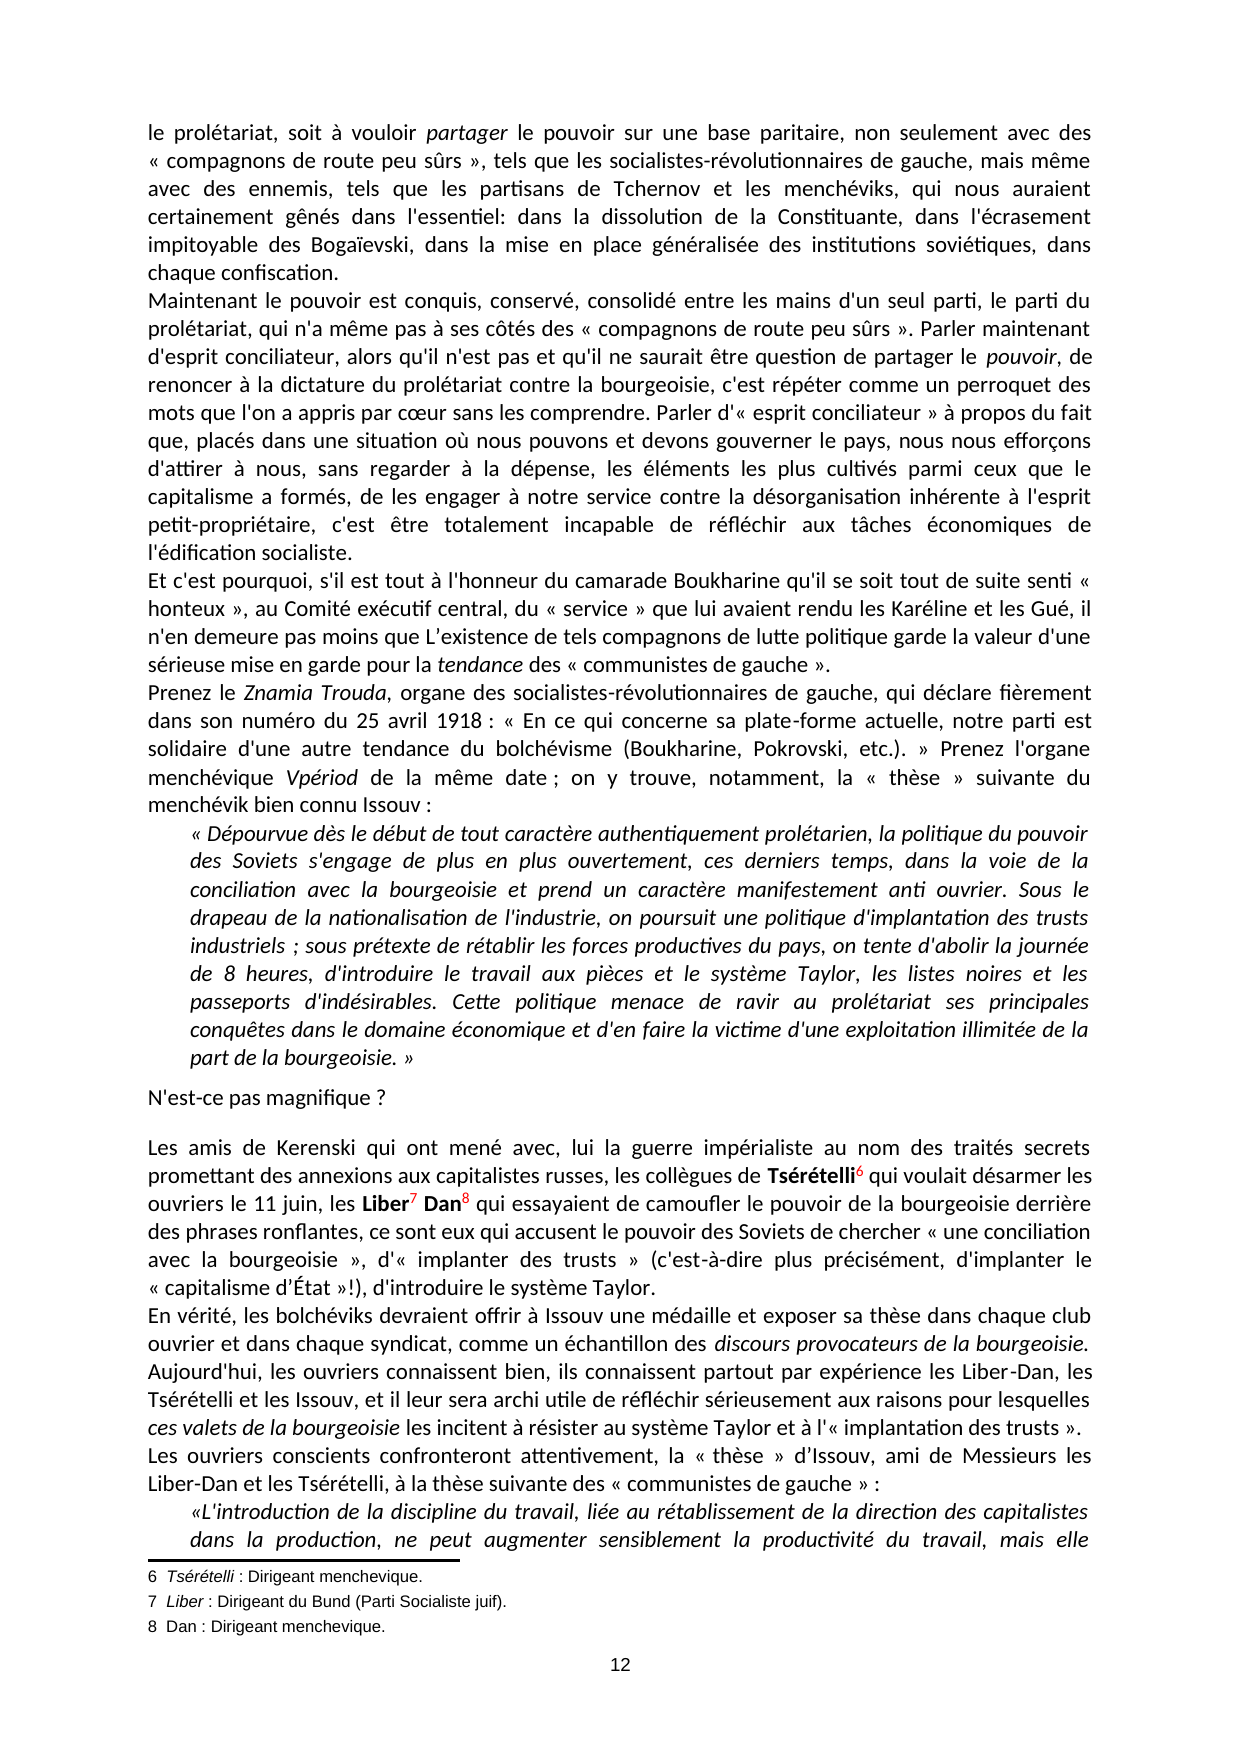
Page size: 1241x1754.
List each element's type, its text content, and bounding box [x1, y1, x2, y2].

text « Dépourvue dès le début de tout caractère authentiquement prolétarien, la politique du pouvoir des Soviets s'engage de plus en plus ouvertement, ces derniers temps, dans la voie de la conciliation avec la bourgeoisie et prend un caractère manifestement anti ouvrier. Sous le drapeau de la nationalisation de l'industrie, on poursuit une politique d'implantation des trusts industriels ; sous prétexte de rétablir les forces productives du pays, on tente d'abolir la journée de 8 heures, d'introduire le travail aux pièces et le système Taylor, les listes noires et les passeports d'indésirables. Cette politique menace de ravir au prolétariat ses principales conquêtes dans le domaine économique et d'en faire la victime d'une exploitation illimitée de la part de la bourgeoisie. » [190, 819, 1093, 1071]
text Les ouvriers conscients confronteront attentivement, la « thèse » d’Issouv, ami de Messieurs les Liber‑Dan et les Tsérételli, à la thèse suivante des « communistes de gauche » : [148, 1441, 1093, 1497]
text Les amis de Kerenski qui ont mené avec, lui la guerre impérialiste au nom des traités secrets promettant des annexions aux capitalistes russes, les collègues de Tsérételli qui voulait désarmer les ouvriers le 11 juin, les Liber Dan qui essayaient de camoufler le pouvoir de la bourgeoisie derrière des phrases ronflantes, ce sont eux qui accusent le pouvoir des Soviets de chercher « une conciliation avec la bourgeoisie », d'« implanter des trusts » (c'est‑à‑dire plus précisément, d'implanter le « capitalisme d’État »!), d'introduire le système Taylor. [148, 1133, 1093, 1301]
text Tsérételli : Dirigeant menchevique. [148, 1567, 1093, 1586]
text le prolétariat, soit à vouloir partager le pouvoir sur une base paritaire, non seulement avec des « compagnons de route peu sûrs », tels que les socialistes-révolutionnaires de gauche, mais même avec des ennemis, tels que les partisans de Tchernov et les menchéviks, qui nous auraient certainement gênés dans l'essentiel: dans la dissolution de la Constituante, dans l'écrasement impitoyable des Bogaïevski, dans la mise en place généralisée des institutions soviétiques, dans chaque confiscation. [148, 118, 1093, 286]
text «L'introduction de la discipline du travail, liée au rétablissement de la direction des capitalistes dans la production, ne peut augmenter sensiblement la productivité du travail, mais elle [190, 1497, 1093, 1553]
text Prenez le Znamia Trouda, organe des socialistes‑révolutionnaires de gauche, qui déclare fièrement dans son numéro du 25 avril 1918 : « En ce qui concerne sa plate‑forme actuelle, notre parti est solidaire d'une autre tendance du bolchévisme (Boukharine, Pokrovski, etc.). » Prenez l'organe menchévique Vpériod de la même date ; on y trouve, notamment, la « thèse » suivante du menchévik bien connu Issouv : [148, 678, 1093, 819]
text Maintenant le pouvoir est conquis, conservé, consolidé entre les mains d'un seul parti, le parti du prolétariat, qui n'a même pas à ses côtés des « compagnons de route peu sûrs ». Parler maintenant d'esprit conciliateur, alors qu'il n'est pas et qu'il ne saurait être question de partager le pouvoir, de renoncer à la dictature du prolétariat contre la bourgeoisie, c'est répéter comme un perroquet des mots que l'on a appris par cœur sans les comprendre. Parler d'« esprit conciliateur » à propos du fait que, placés dans une situation où nous pouvons et devons gouverner le pays, nous nous efforçons d'attirer à nous, sans regarder à la dépense, les éléments les plus cultivés parmi ceux que le capitalisme a formés, de les engager à notre service contre la désorganisation inhérente à l'esprit petit‑propriétaire, c'est être totalement incapable de réfléchir aux tâches économiques de l'édification socialiste. [148, 286, 1093, 566]
text Liber : Dirigeant du Bund (Parti Socialiste juif). [148, 1592, 1093, 1611]
text En vérité, les bolchéviks devraient offrir à Issouv une médaille et exposer sa thèse dans chaque club ouvrier et dans chaque syndicat, comme un échantillon des discours provocateurs de la bourgeoisie. Aujourd'hui, les ouvriers connaissent bien, ils connaissent partout par expérience les Liber‑Dan, les Tsérételli et les Issouv, et il leur sera archi utile de réfléchir sérieusement aux raisons pour lesquelles ces valets de la bourgeoisie les incitent à résister au système Taylor et à l'« implantation des trusts ». [148, 1301, 1093, 1441]
text Dan : Dirigeant menchevique. [148, 1617, 1093, 1636]
text N'est‑ce pas magnifique ? [148, 1083, 1093, 1111]
text Et c'est pourquoi, s'il est tout à l'honneur du camarade Boukharine qu'il se soit tout de suite senti « honteux », au Comité exécutif central, du « service » que lui avaient rendu les Karéline et les Gué, il n'en demeure pas moins que L’existence de tels compagnons de lutte politique garde la valeur d'une sérieuse mise en garde pour la tendance des « communistes de gauche ». [148, 566, 1093, 678]
